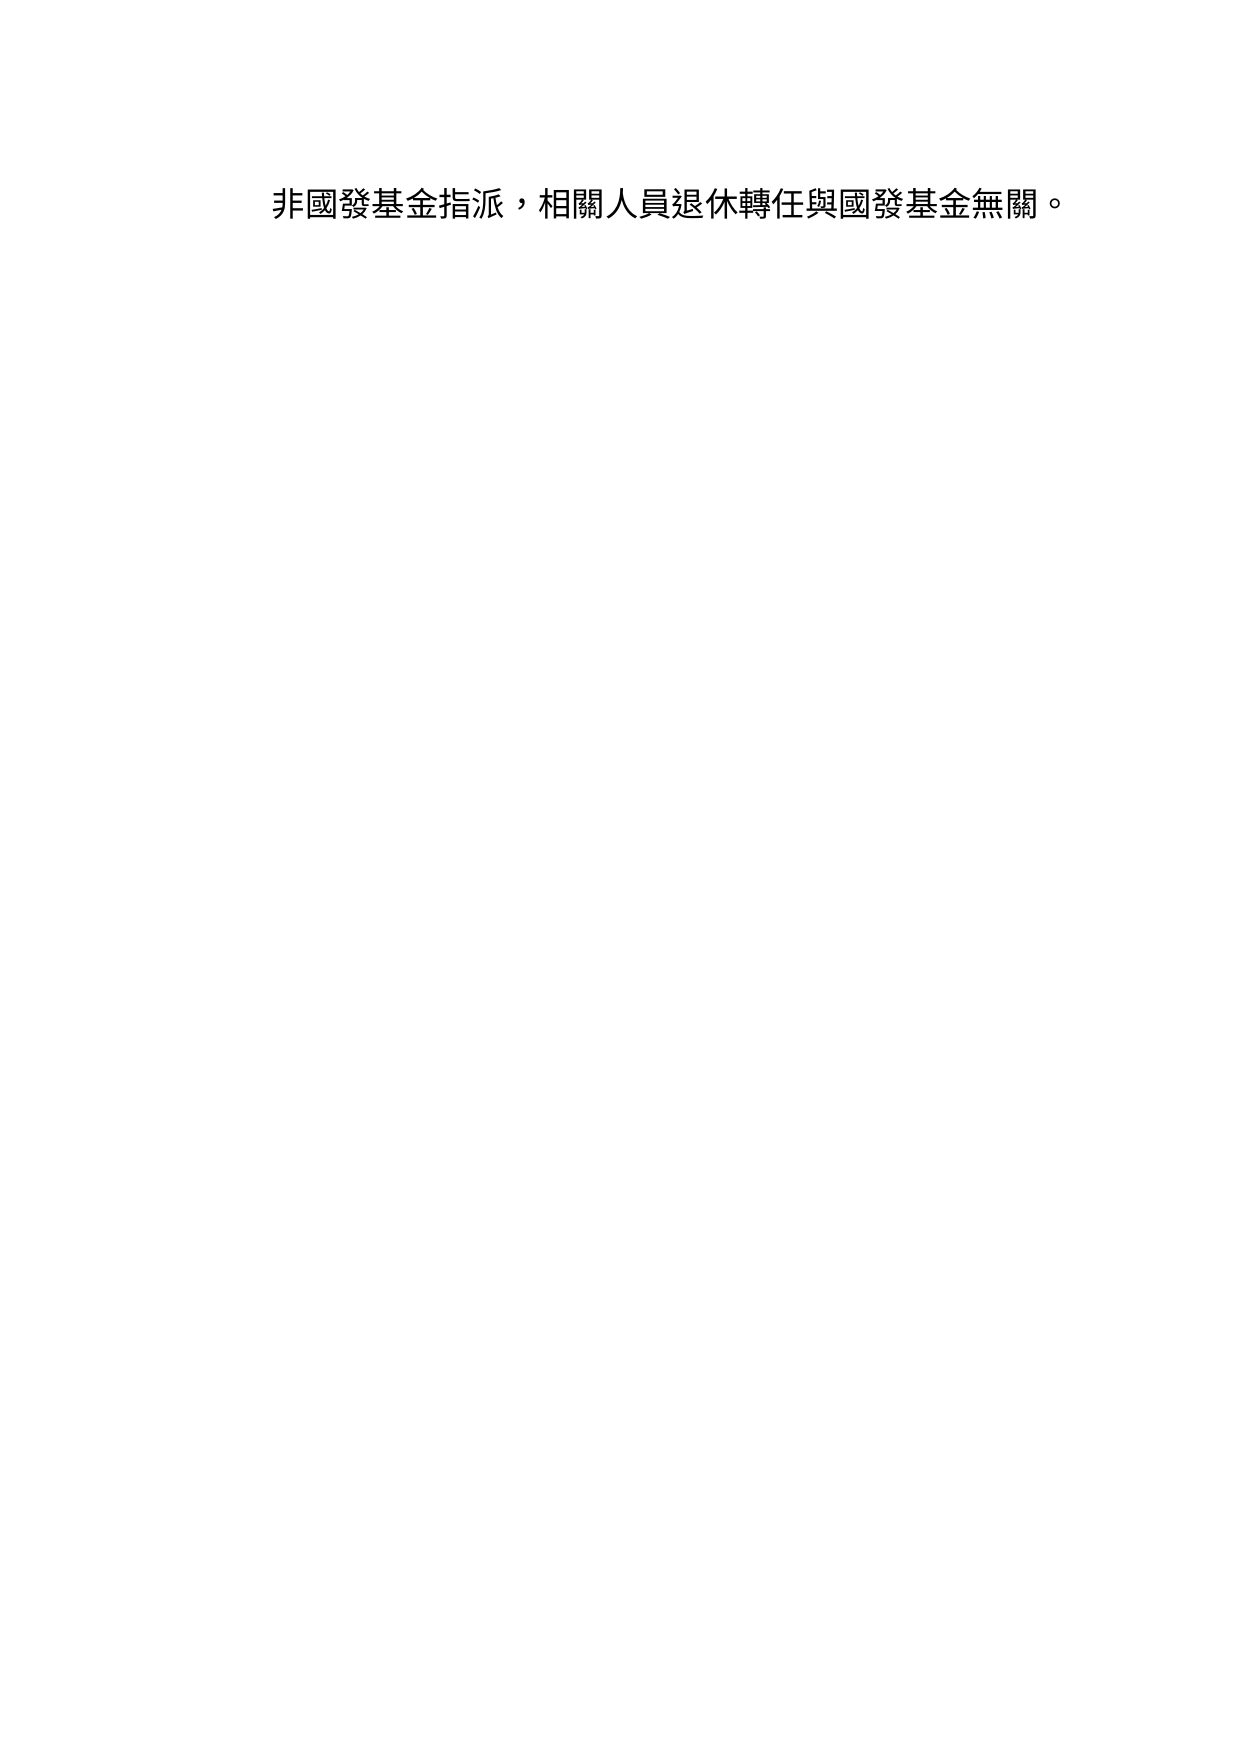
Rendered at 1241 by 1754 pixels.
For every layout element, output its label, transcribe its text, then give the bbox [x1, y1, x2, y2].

list 非國發基金指派，相關人員退休轉任與國發基金無關。 [221, 164, 1093, 239]
